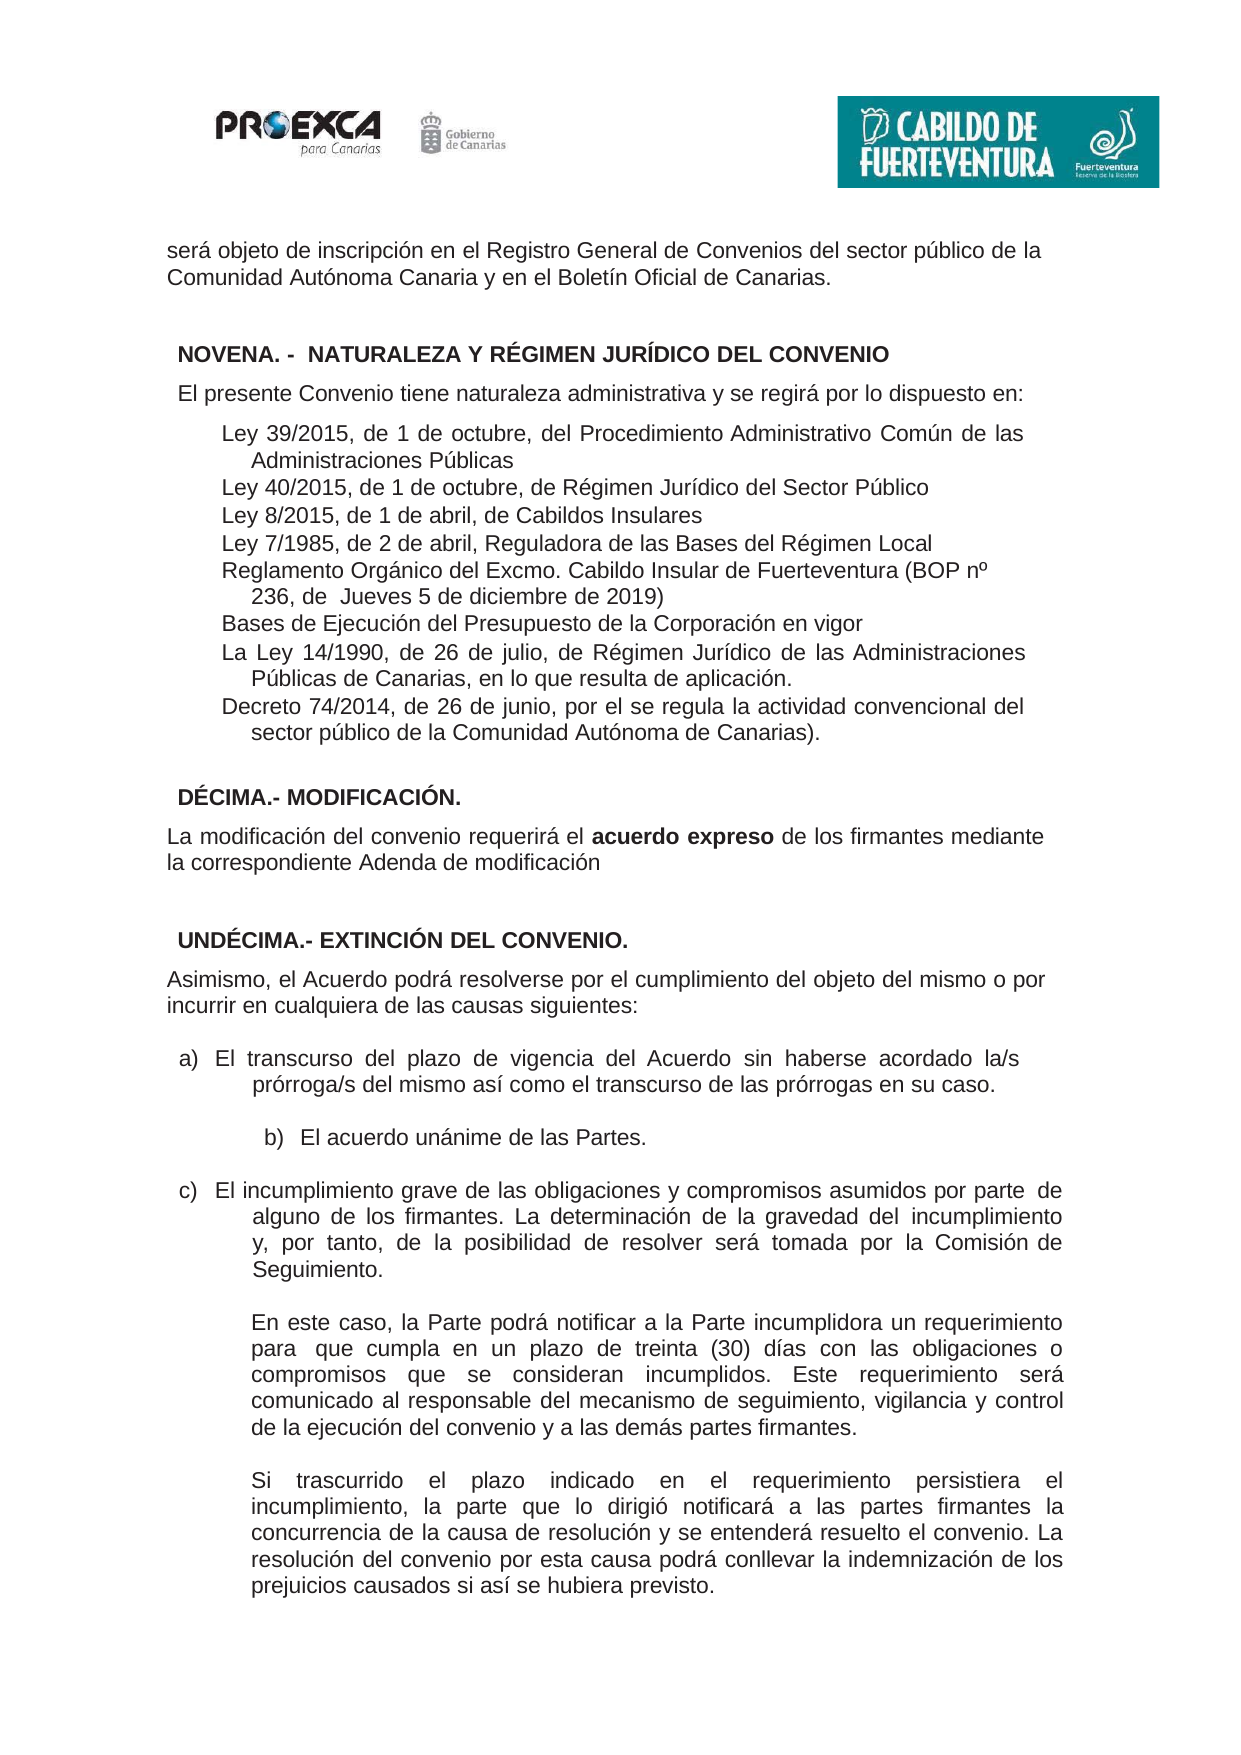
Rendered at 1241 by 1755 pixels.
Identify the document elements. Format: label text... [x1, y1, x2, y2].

list Decreto 74/2014, de 26 de junio, por el se regula la actividad convencional del sector público de la Comunidad Autónoma de Canarias). [192, 693, 1063, 746]
list Ley 7/1985, de 2 de abril, Reguladora de las Bases del Régimen Local [192, 529, 1172, 557]
text Asimismo, el Acuerdo podrá resolverse por el cumplimiento del objeto del mismo o por incurrir en cualquiera de las causas siguientes: [167, 966, 1063, 1018]
text La modificación del convenio requerirá el acuerdo expreso de los firmantes mediante la correspondiente Adenda de modificación [167, 823, 1063, 876]
text El presente Convenio tiene naturaleza administrativa y se regirá por lo dispuesto en: [177, 380, 1172, 406]
subtitle DÉCIMA.- MODIFICACIÓN. [177, 784, 1172, 810]
list Ley 39/2015, de 1 de octubre, del Procedimiento Administrativo Común de las Administraciones Públicas [192, 421, 1063, 473]
list Ley 8/2015, de 1 de abril, de Cabildos Insulares [192, 501, 1172, 529]
subtitle NOVENA. - NATURALEZA Y RÉGIMEN JURÍDICO DEL CONVENIO [177, 341, 1172, 367]
list El transcurso del plazo de vigencia del Acuerdo sin haberse acordado la/s prórroga/s del mismo así como el transcurso de las prórrogas en su caso. [178, 1045, 1063, 1098]
list El incumplimiento grave de las obligaciones y compromisos asumidos por parte de alguno de los firmantes. La determinación de la gravedad del incumplimiento y, por tanto, de la posibilidad de resolver será tomada por la Comisión de Seguimiento. [178, 1177, 1063, 1282]
list Ley 40/2015, de 1 de octubre, de Régimen Jurídico del Sector Público [192, 473, 1172, 501]
text Si trascurrido el plazo indicado en el requerimiento persistiera el incumplimiento, la parte que lo dirigió notificará a las partes firmantes la concurrencia de la causa de resolución y se entenderá resuelto el convenio. La resolución del convenio por esta causa podrá conllevar la indemnización de los prejuicios causados si así se hubiera previsto. [251, 1467, 1064, 1598]
list Reglamento Orgánico del Excmo. Cabildo Insular de Fuerteventura (BOP nº 236, de Jueves 5 de diciembre de 2019) [192, 557, 1024, 609]
subtitle UNDÉCIMA.- EXTINCIÓN DEL CONVENIO. [177, 927, 1172, 953]
list Bases de Ejecución del Presupuesto de la Corporación en vigor [192, 609, 1172, 637]
text será objeto de inscripción en el Registro General de Convenios del sector público de la Comunidad Autónoma Canaria y en el Boletín Oficial de Canarias. [167, 237, 1063, 290]
list La Ley 14/1990, de 26 de julio, de Régimen Jurídico de las Administraciones Públicas de Canarias, en lo que resulta de aplicación. [192, 639, 1063, 692]
list El acuerdo unánime de las Partes. [264, 1124, 1172, 1150]
text En este caso, la Parte podrá notificar a la Parte incumplidora un requerimiento para que cumpla en un plazo de treinta (30) días con las obligaciones o compromisos que se consideran incumplidos. Este requerimiento será comunicado al responsable del mecanismo de seguimiento, vigilancia y control de la ejecución del convenio y a las demás partes firmantes. [251, 1308, 1064, 1440]
